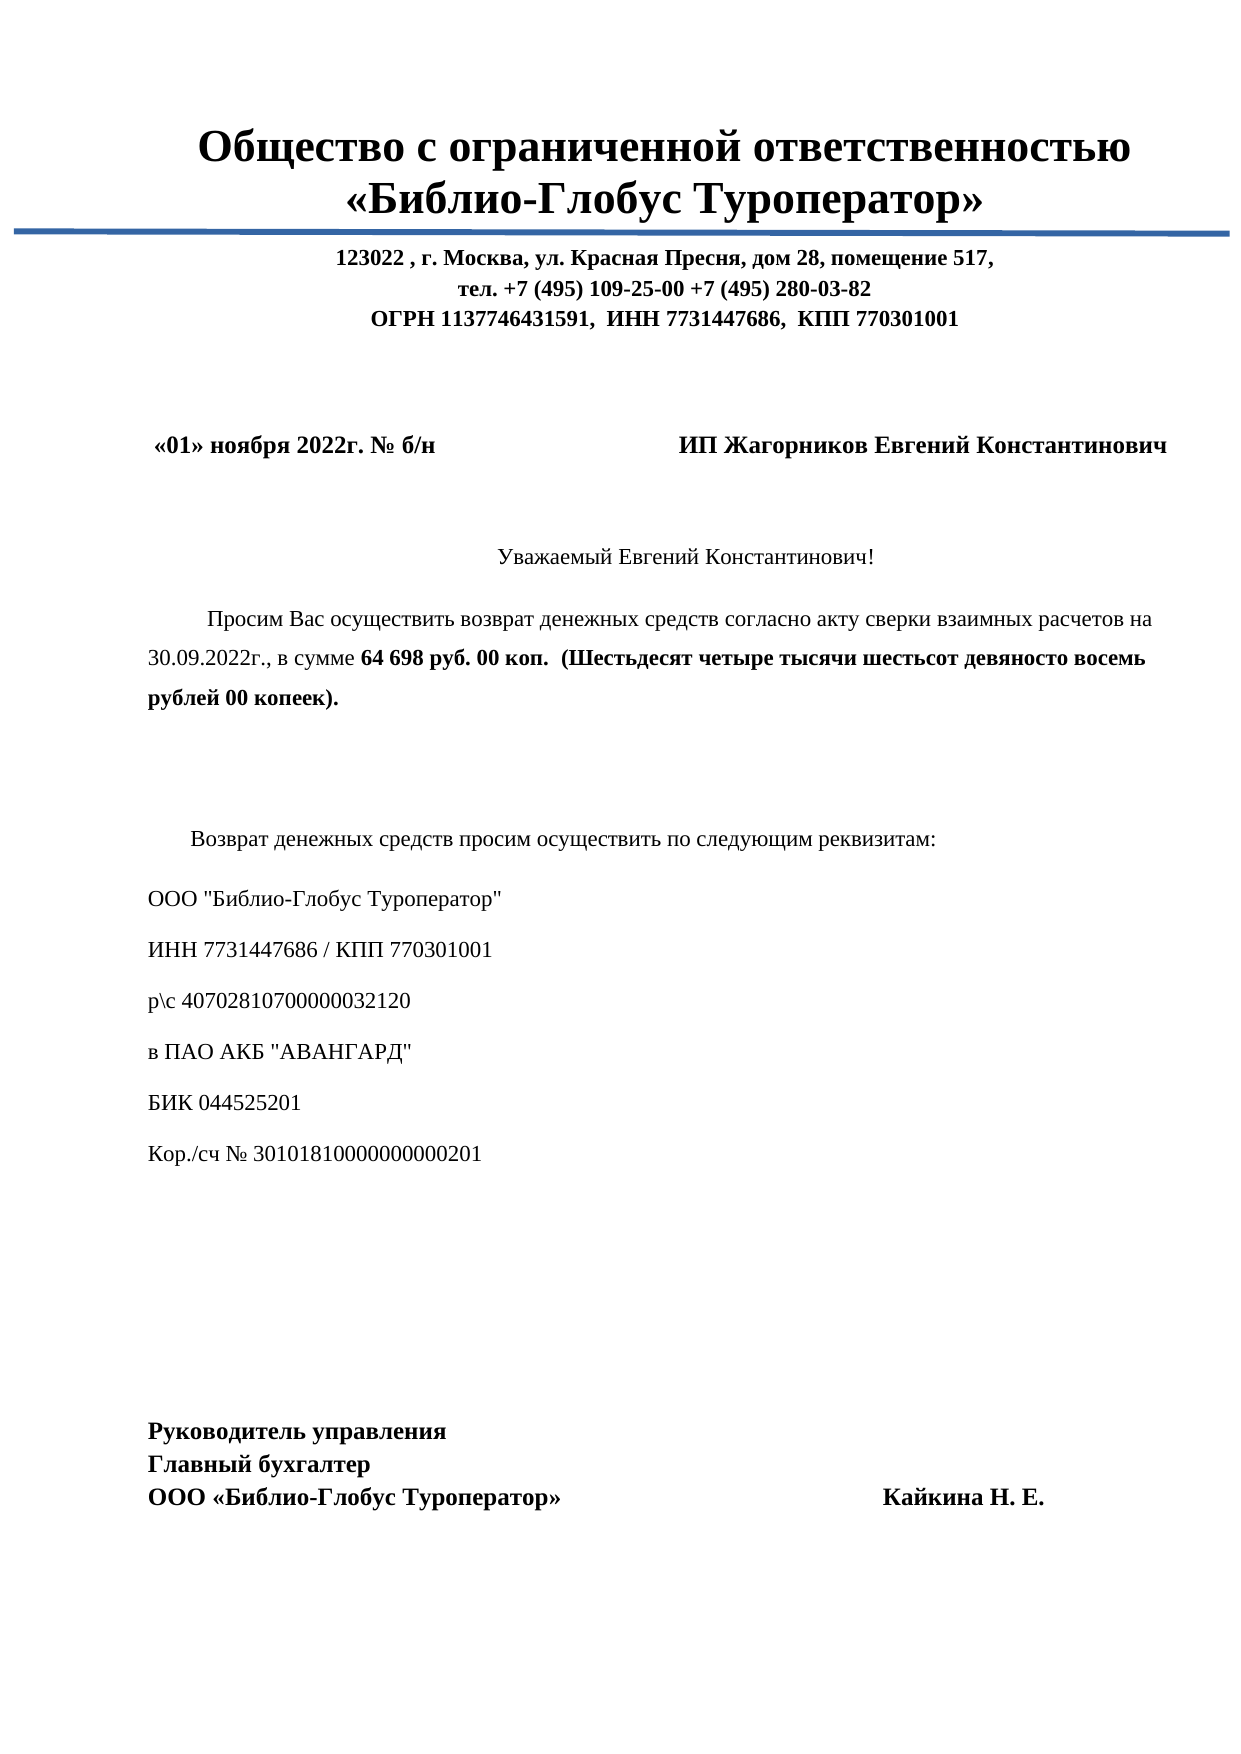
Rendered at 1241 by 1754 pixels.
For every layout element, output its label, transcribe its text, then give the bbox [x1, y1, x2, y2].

text 123022 , г. Москва, ул. Красная Пресня, дом 28, помещение 517, [148, 244, 1181, 271]
text Руководитель управления [148, 1416, 1181, 1445]
text Кор./сч № 30101810000000000201 [148, 1140, 1181, 1166]
text ОГРН 1137746431591, ИНН 7731447686, КПП 770301001 [148, 305, 1181, 331]
table_cell ИП Жагорников Евгений Константинович [665, 424, 1181, 489]
table_header [148, 360, 664, 424]
text р\с 40702810700000032120 [148, 987, 1181, 1013]
text Главный бухгалтер [148, 1449, 1181, 1478]
text «Библио-Глобус Туроператор» [148, 171, 1181, 223]
table_cell «01» ноября 2022г. № б/н [148, 424, 664, 489]
text ИНН 7731447686 / КПП 770301001 [148, 936, 1181, 962]
text ООО «Библио-Глобус Туроператор» Кайкина Н. Е. [148, 1482, 1181, 1511]
text Просим Вас осуществить возврат денежных средств согласно акту сверки взаимных расчетов на 30.09.2022г., в сумме 64 698 руб. 00 коп. (Шестьдесят четыре тысячи шестьсот девяносто восемь рублей 00 копеек). [148, 605, 1181, 710]
text тел. +7 (495) 109-25-00 +7 (495) 280-03-82 [148, 274, 1181, 301]
text Уважаемый Евгений Константинович! [148, 543, 1181, 569]
text Общество с ограниченной ответственностью [148, 118, 1181, 171]
table_header [665, 360, 1181, 424]
text Возврат денежных средств просим осуществить по следующим реквизитам: [148, 824, 1181, 851]
text в ПАО АКБ "АВАНГАРД" [148, 1038, 1181, 1064]
text БИК 044525201 [148, 1089, 1181, 1115]
text ООО "Библио-Глобус Туроператор" [148, 885, 1181, 911]
